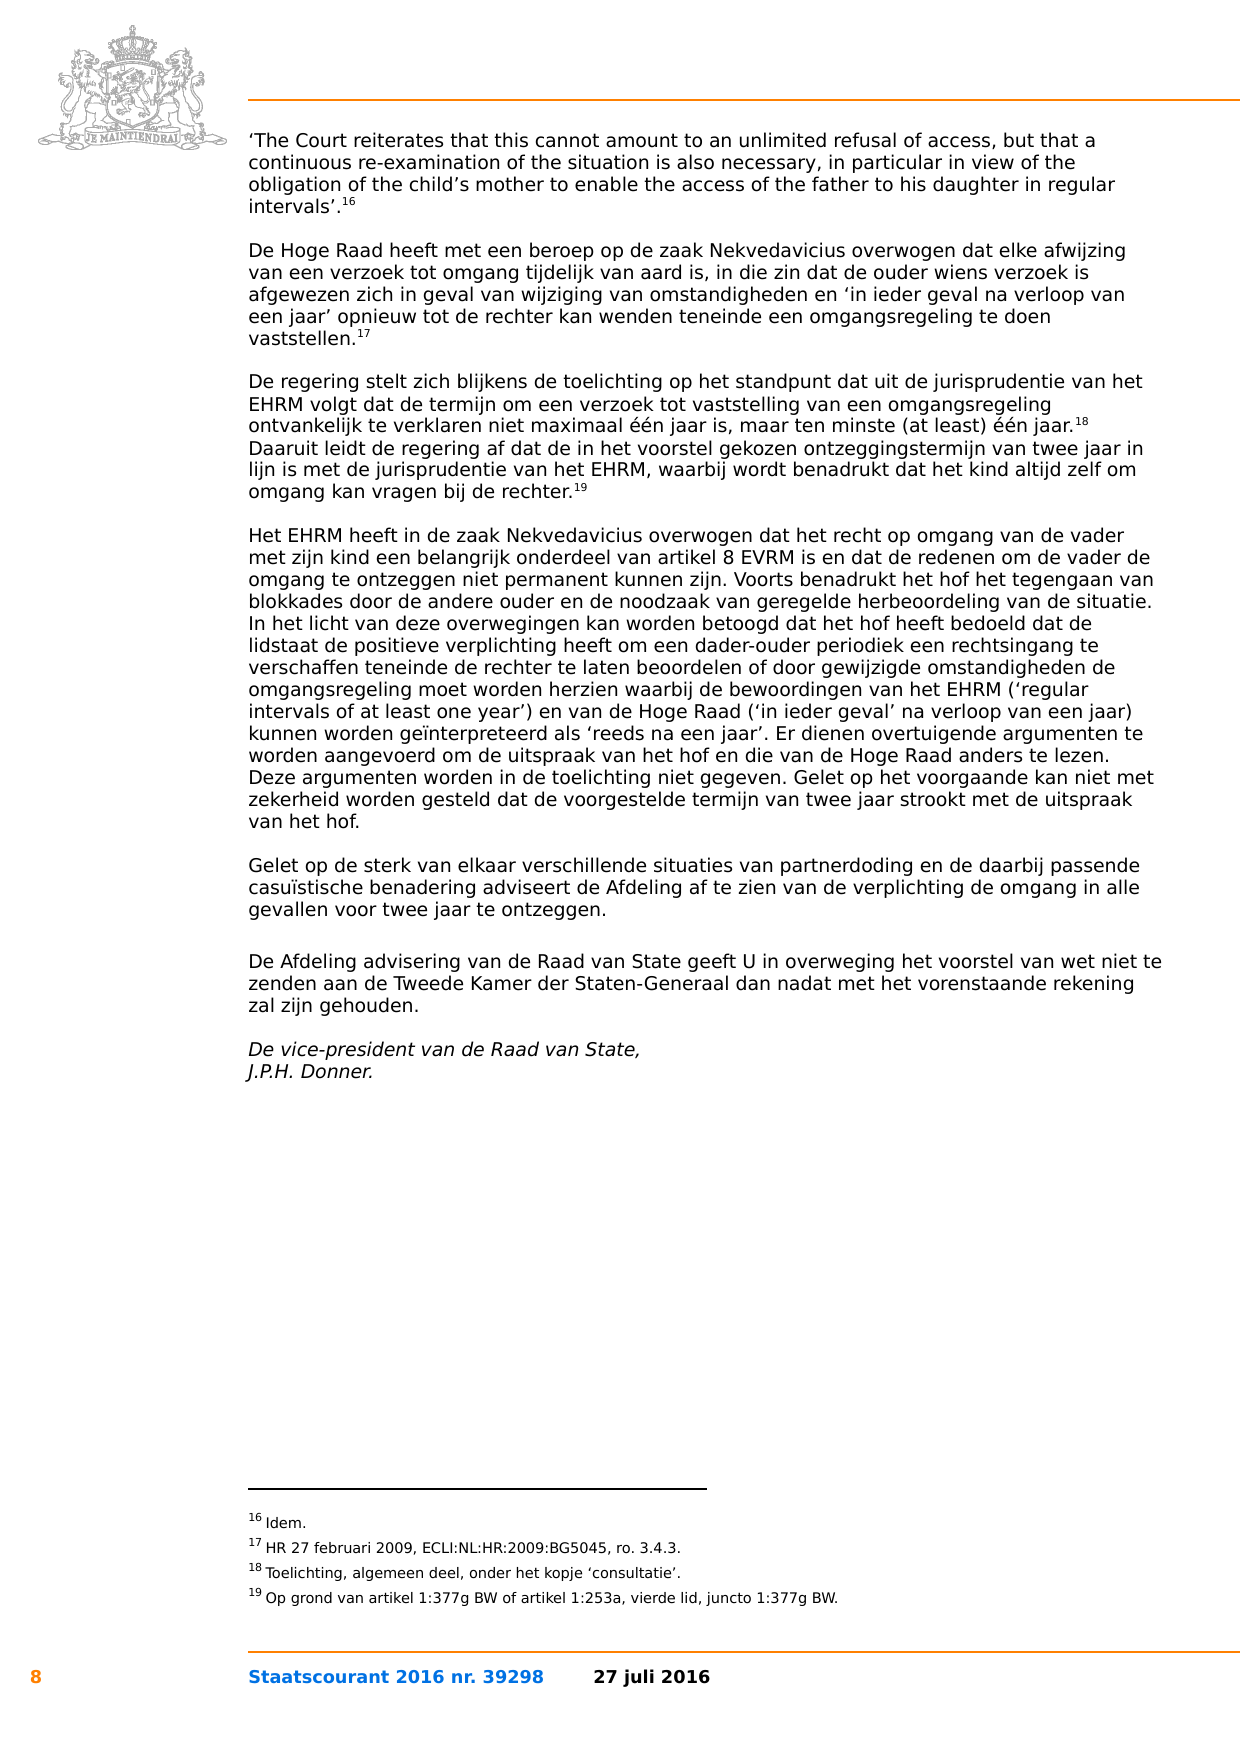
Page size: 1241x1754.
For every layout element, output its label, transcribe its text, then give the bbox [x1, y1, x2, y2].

text De Hoge Raad heeft met een beroep op de zaak Nekvedavicius overwogen dat elke afwijzing van een verzoek tot omgang tijdelijk van aard is, in die zin dat de ouder wiens verzoek is afgewezen zich in geval van wijziging van omstandigheden en ‘in ieder geval na verloop van een jaar’ opnieuw tot de rechter kan wenden teneinde een omgangsregeling te doen vaststellen. [248, 240, 1163, 349]
text Toelichting, algemeen deel, onder het kopje ‘consultatie’. [248, 1561, 1163, 1583]
text Gelet op de sterk van elkaar verschillende situaties van partnerdoding en de daarbij passende casuïstische benadering adviseert de Afdeling af te zien van de verplichting de omgang in alle gevallen voor twee jaar te ontzeggen. [248, 855, 1163, 921]
text De vice-president van de Raad van State, J.P.H. Donner. [248, 1038, 1163, 1082]
text Op grond van artikel 1:377g BW of artikel 1:253a, vierde lid, juncto 1:377g BW. [248, 1586, 1163, 1608]
text ‘The Court reiterates that this cannot amount to an unlimited refusal of access, but that a continuous re-examination of the situation is also necessary, in particular in view of the obligation of the child’s mother to enable the access of the father to his daughter in regular intervals’. [248, 130, 1163, 218]
text De Afdeling advisering van de Raad van State geeft U in overweging het voorstel van wet niet te zenden aan de Tweede Kamer der Staten-Generaal dan nadat met het vorenstaande rekening zal zijn gehouden. [248, 951, 1163, 1017]
text Idem. [248, 1511, 1163, 1533]
text HR 27 februari 2009, ECLI:NL:HR:2009:BG5045, ro. 3.4.3. [248, 1536, 1163, 1558]
text De regering stelt zich blijkens de toelichting op het standpunt dat uit de jurisprudentie van het EHRM volgt dat de termijn om een verzoek tot vaststelling van een omgangsregeling ontvankelijk te verklaren niet maximaal één jaar is, maar ten minste (at least) één jaar. Daaruit leidt de regering af dat de in het voorstel gekozen ontzeggingstermijn van twee jaar in lijn is met de jurisprudentie van het EHRM, waarbij wordt benadrukt dat het kind altijd zelf om omgang kan vragen bij de rechter. [248, 371, 1163, 503]
text Het EHRM heeft in de zaak Nekvedavicius overwogen dat het recht op omgang van de vader met zijn kind een belangrijk onderdeel van artikel 8 EVRM is en dat de redenen om de vader de omgang te ontzeggen niet permanent kunnen zijn. Voorts benadrukt het hof het tegengaan van blokkades door de andere ouder en de noodzaak van geregelde herbeoordeling van de situatie. In het licht van deze overwegingen kan worden betoogd dat het hof heeft bedoeld dat de lidstaat de positieve verplichting heeft om een dader-ouder periodiek een rechtsingang te verschaffen teneinde de rechter te laten beoordelen of door gewijzigde omstandigheden de omgangsregeling moet worden herzien waarbij de bewoordingen van het EHRM (‘regular intervals of at least one year’) en van de Hoge Raad (‘in ieder geval’ na verloop van een jaar) kunnen worden geïnterpreteerd als ‘reeds na een jaar’. Er dienen overtuigende argumenten te worden aangevoerd om de uitspraak van het hof en die van de Hoge Raad anders te lezen. Deze argumenten worden in de toelichting niet gegeven. Gelet op het voorgaande kan niet met zekerheid worden gesteld dat de voorgestelde termijn van twee jaar strookt met de uitspraak van het hof. [248, 525, 1163, 833]
picture [38, 25, 227, 150]
